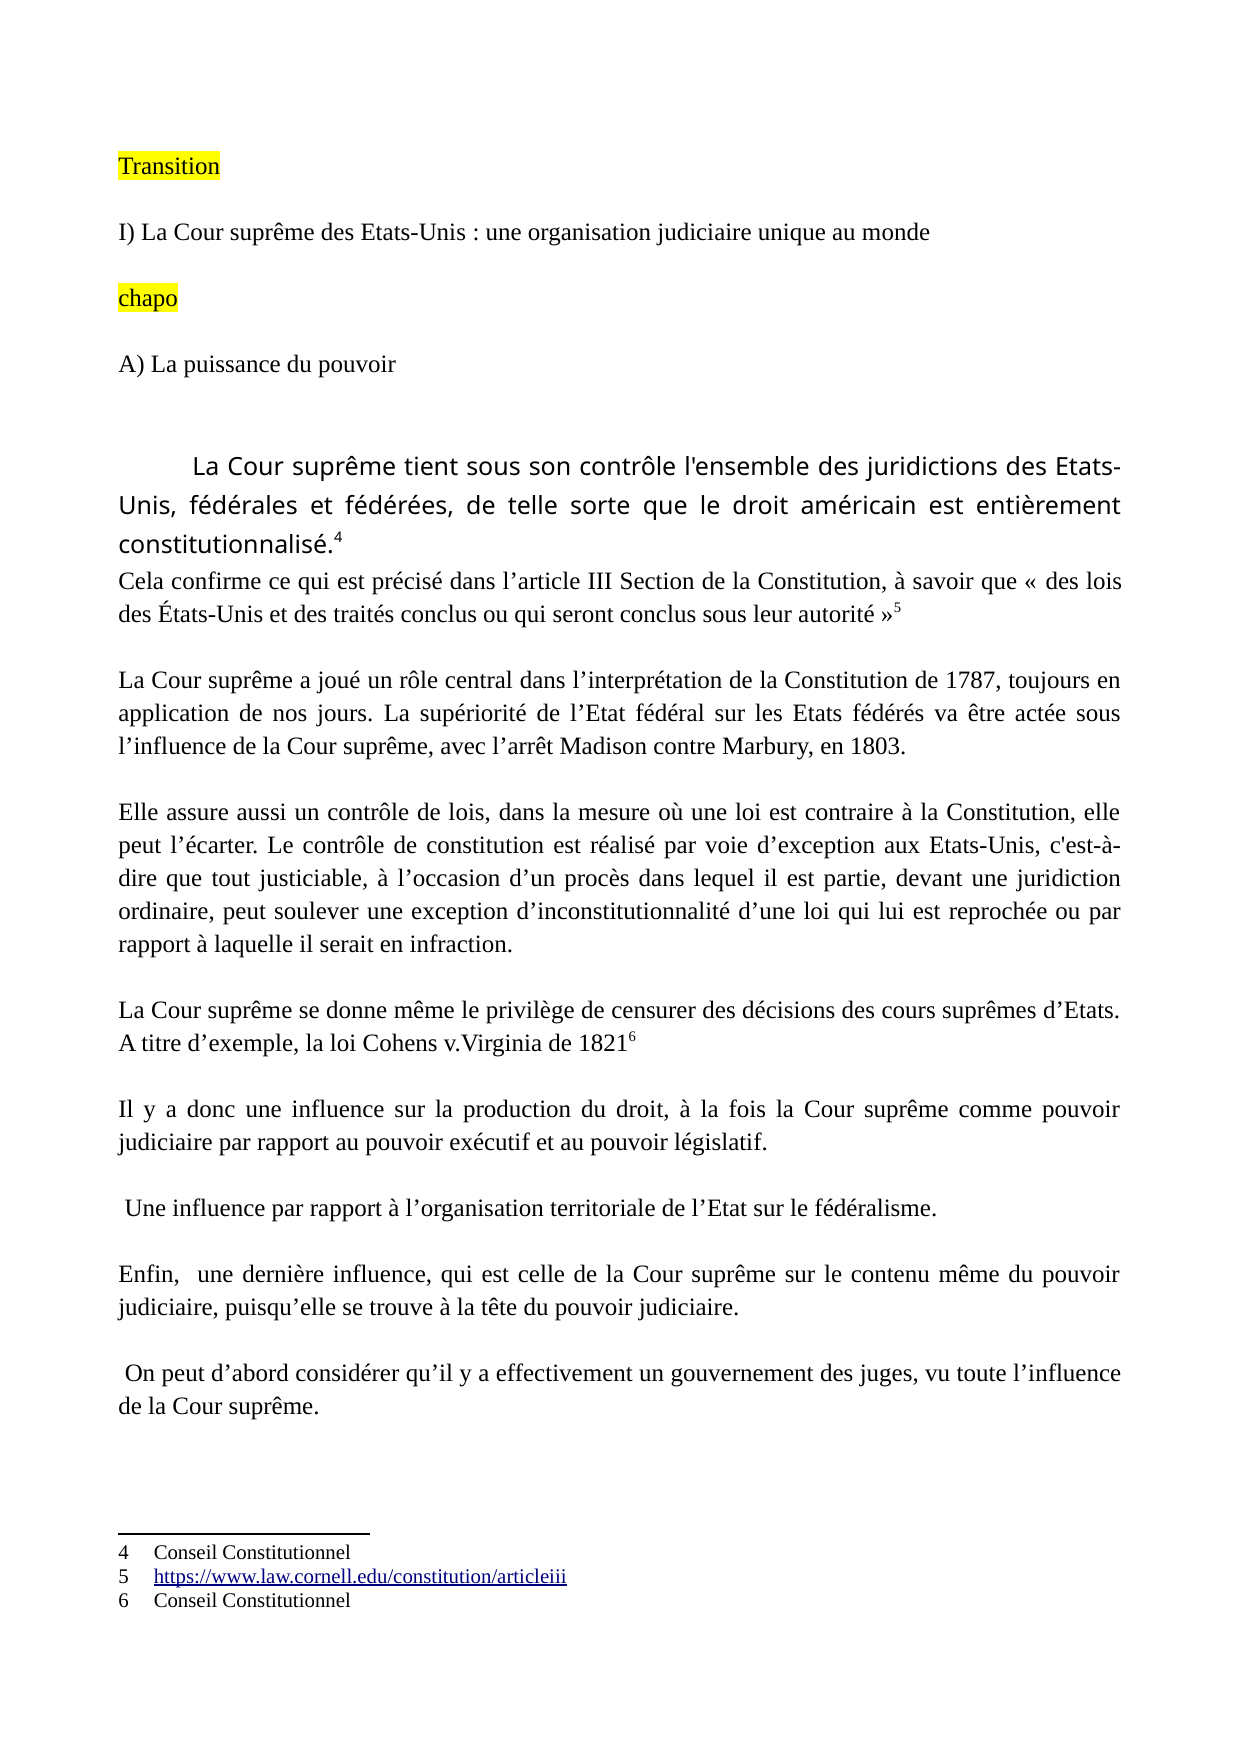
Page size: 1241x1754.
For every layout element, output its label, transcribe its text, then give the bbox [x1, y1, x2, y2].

text chapo [118, 283, 1122, 312]
text Une influence par rapport à l’organisation territoriale de l’Etat sur le fédéralisme. [118, 1193, 1122, 1222]
text Enfin, une dernière influence, qui est celle de la Cour suprême sur le contenu même du pouvoir judiciaire, puisqu’elle se trouve à la tête du pouvoir judiciaire. [118, 1259, 1122, 1321]
text I) La Cour suprême des Etats-Unis : une organisation judiciaire unique au monde [118, 217, 1122, 246]
text A) La puissance du pouvoir [118, 349, 1122, 378]
text Cela confirme ce qui est précisé dans l’article III Section de la Constitution, à savoir que « des lois des États-Unis et des traités conclus ou qui seront conclus sous leur autorité » [118, 566, 1122, 628]
text https://www.law.cornell.edu/constitution/articleiii [118, 1564, 1122, 1588]
text Transition [118, 151, 1122, 180]
text Il y a donc une influence sur la production du droit, à la fois la Cour suprême comme pouvoir judiciaire par rapport au pouvoir exécutif et au pouvoir législatif. [118, 1094, 1122, 1156]
text Conseil Constitutionnel [118, 1539, 1122, 1564]
text On peut d’abord considérer qu’il y a effectivement un gouvernement des juges, vu toute l’influence de la Cour suprême. [118, 1358, 1122, 1420]
text La Cour suprême a joué un rôle central dans l’interprétation de la Constitution de 1787, toujours en application de nos jours. La supériorité de l’Etat fédéral sur les Etats fédérés va être actée sous l’influence de la Cour suprême, avec l’arrêt Madison contre Marbury, en 1803. [118, 665, 1122, 760]
text Elle assure aussi un contrôle de lois, dans la mesure où une loi est contraire à la Constitution, elle peut l’écarter. Le contrôle de constitution est réalisé par voie d’exception aux Etats-Unis, c'est-à-dire que tout justiciable, à l’occasion d’un procès dans lequel il est partie, devant une juridiction ordinaire, peut soulever une exception d’inconstitutionnalité d’une loi qui lui est reprochée ou par rapport à laquelle il serait en infraction. [118, 797, 1122, 958]
text La Cour suprême se donne même le privilège de censurer des décisions des cours suprêmes d’Etats. A titre d’exemple, la loi Cohens v.Virginia de 1821 [118, 995, 1122, 1057]
text La Cour suprême tient sous son contrôle l'ensemble des juridictions des Etats-Unis, fédérales et fédérées, de telle sorte que le droit américain est entièrement constitutionnalisé. [118, 448, 1122, 561]
text Conseil Constitutionnel [118, 1588, 1122, 1612]
